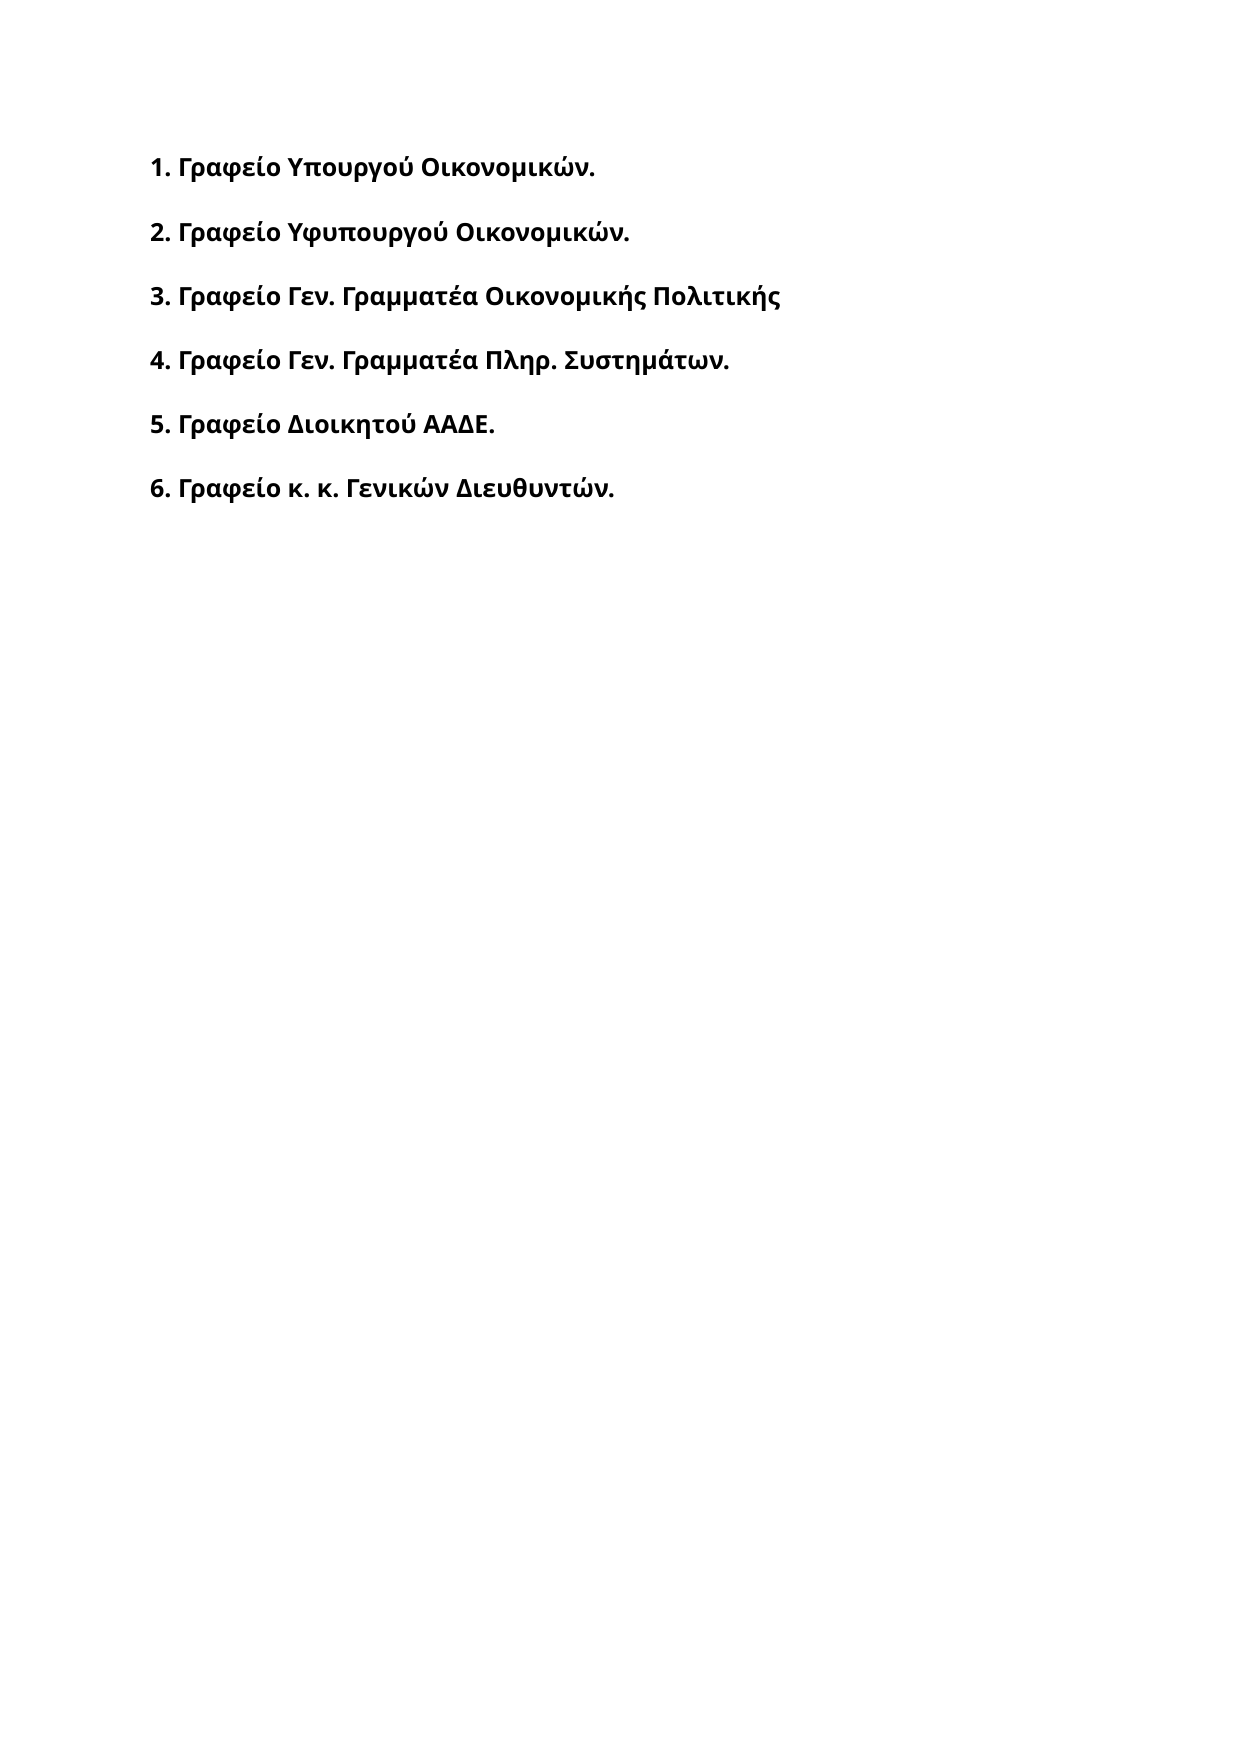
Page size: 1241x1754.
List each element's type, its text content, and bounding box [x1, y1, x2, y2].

text 1. Γραφείο Υπουργού Οικονομικών. [150, 150, 1090, 184]
text 3. Γραφείο Γεν. Γραμματέα Οικονομικής Πολιτικής [150, 278, 1090, 312]
text 5. Γραφείο Διοικητού ΑΑΔΕ. [150, 407, 1090, 441]
text 4. Γραφείο Γεν. Γραμματέα Πληρ. Συστημάτων. [150, 342, 1090, 377]
text 2. Γραφείο Υφυπουργού Οικονομικών. [150, 214, 1090, 248]
text 6. Γραφείο κ. κ. Γενικών Διευθυντών. [150, 471, 1090, 505]
